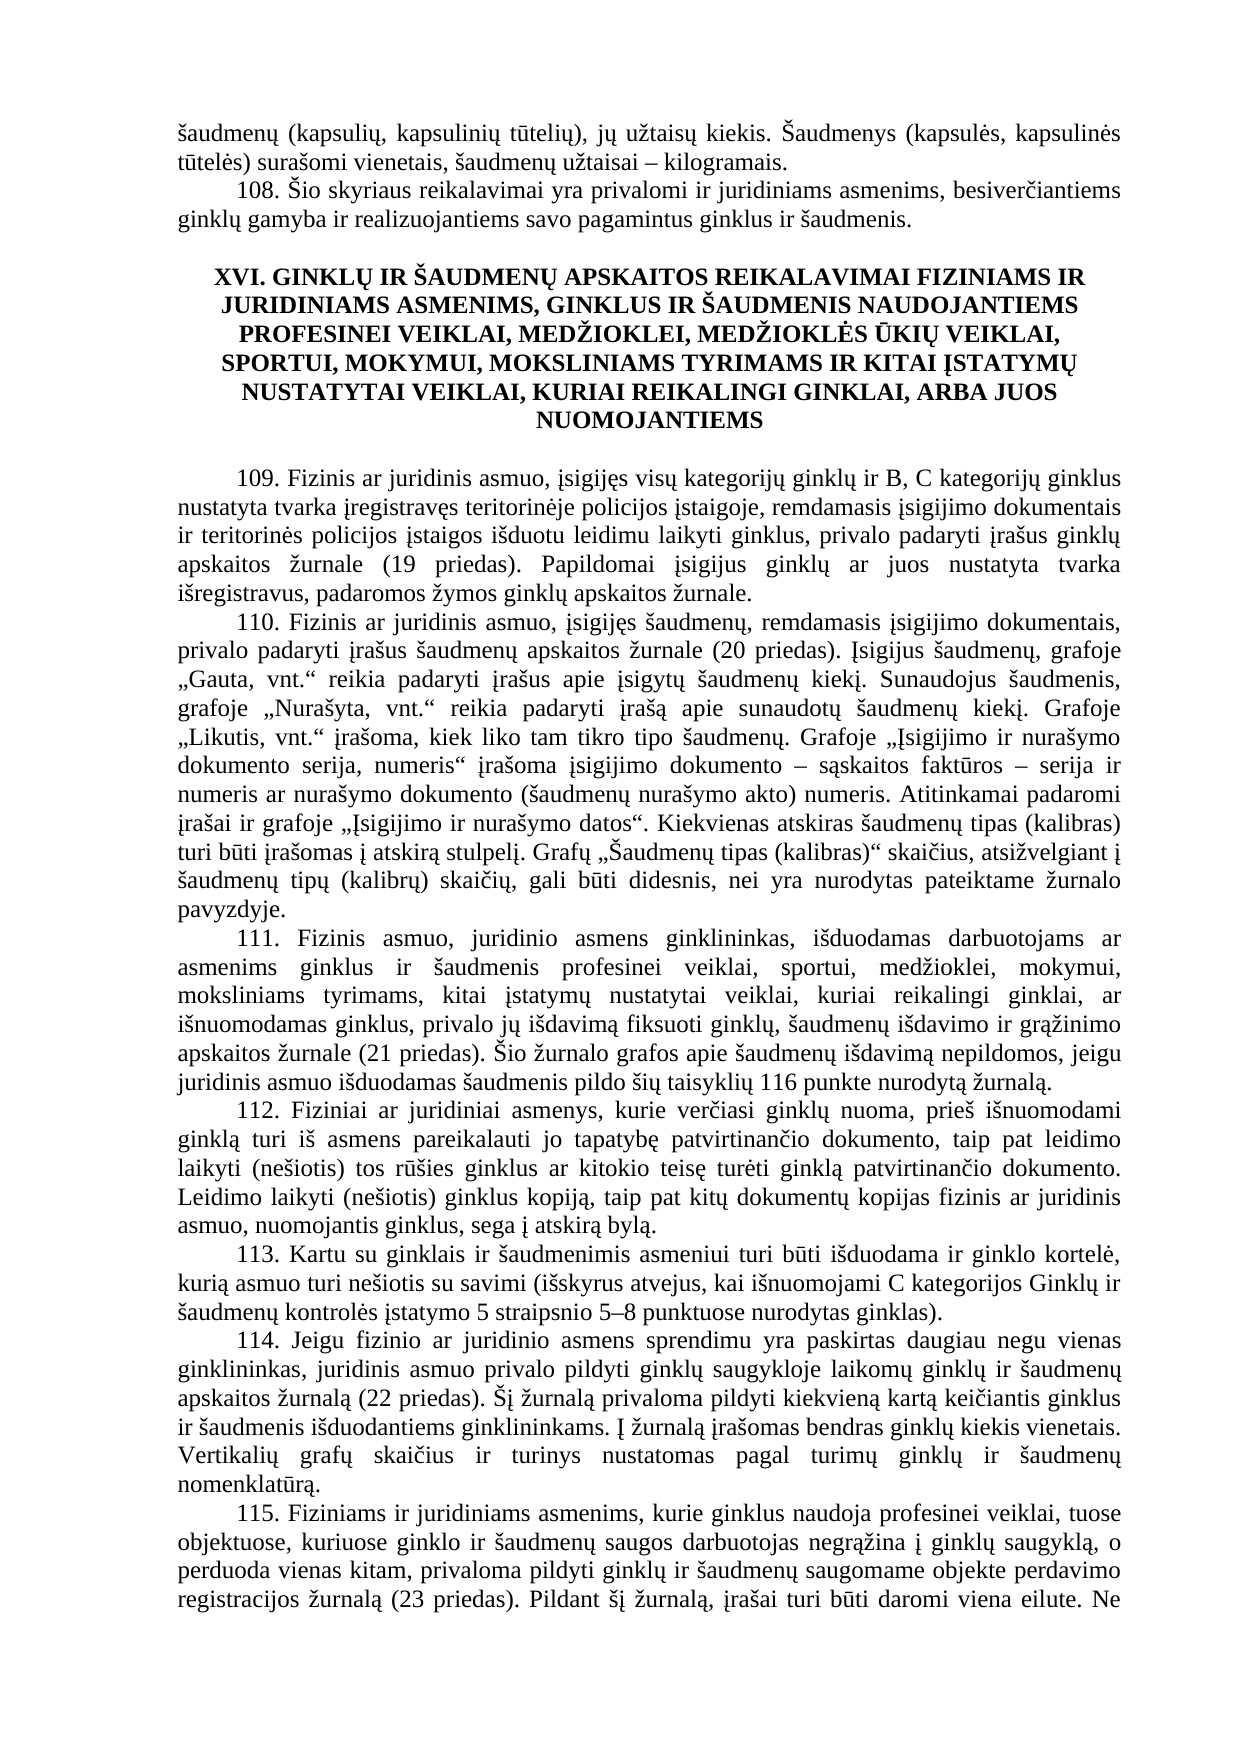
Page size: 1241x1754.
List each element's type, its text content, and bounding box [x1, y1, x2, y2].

text 108. Šio skyriaus reikalavimai yra privalomi ir juridiniams asmenims, besiverčiantiems ginklų gamyba ir realizuojantiems savo pagamintus ginklus ir šaudmenis. [177, 176, 1122, 233]
text 112. Fiziniai ar juridiniai asmenys, kurie verčiasi ginklų nuoma, prieš išnuomodami ginklą turi iš asmens pareikalauti jo tapatybę patvirtinančio dokumento, taip pat leidimo laikyti (nešiotis) tos rūšies ginklus ar kitokio teisę turėti ginklą patvirtinančio dokumento. Leidimo laikyti (nešiotis) ginklus kopiją, taip pat kitų dokumentų kopijas fizinis ar juridinis asmuo, nuomojantis ginklus, sega į atskirą bylą. [177, 1096, 1122, 1239]
text 111. Fizinis asmuo, juridinio asmens ginklininkas, išduodamas darbuotojams ar asmenims ginklus ir šaudmenis profesinei veiklai, sportui, medžioklei, mokymui, moksliniams tyrimams, kitai įstatymų nustatytai veiklai, kuriai reikalingi ginklai, ar išnuomodamas ginklus, privalo jų išdavimą fiksuoti ginklų, šaudmenų išdavimo ir grąžinimo apskaitos žurnale (21 priedas). Šio žurnalo grafos apie šaudmenų išdavimą nepildomos, jeigu juridinis asmuo išduodamas šaudmenis pildo šių taisyklių 116 punkte nurodytą žurnalą. [177, 923, 1122, 1096]
text 109. Fizinis ar juridinis asmuo, įsigijęs visų kategorijų ginklų ir B, C kategorijų ginklus nustatyta tvarka įregistravęs teritorinėje policijos įstaigoje, remdamasis įsigijimo dokumentais ir teritorinės policijos įstaigos išduotu leidimu laikyti ginklus, privalo padaryti įrašus ginklų apskaitos žurnale (19 priedas). Papildomai įsigijus ginklų ar juos nustatyta tvarka išregistravus, padaromos žymos ginklų apskaitos žurnale. [177, 463, 1122, 607]
text 115. Fiziniams ir juridiniams asmenims, kurie ginklus naudoja profesinei veiklai, tuose objektuose, kuriuose ginklo ir šaudmenų saugos darbuotojas negrąžina į ginklų saugyklą, o perduoda vienas kitam, privaloma pildyti ginklų ir šaudmenų saugomame objekte perdavimo registracijos žurnalą (23 priedas). Pildant šį žurnalą, įrašai turi būti daromi viena eilute. Ne [177, 1498, 1122, 1613]
text 113. Kartu su ginklais ir šaudmenimis asmeniui turi būti išduodama ir ginklo kortelė, kurią asmuo turi nešiotis su savimi (išskyrus atvejus, kai išnuomojami C kategorijos Ginklų ir šaudmenų kontrolės įstatymo 5 straipsnio 5–8 punktuose nurodytas ginklas). [177, 1239, 1122, 1326]
text XVI. GINKLŲ IR ŠAUDMENŲ APSKAITOS REIKALAVIMAI FIZINIAMS IR JURIDINIAMS ASMENIMS, GINKLUS IR ŠAUDMENIS NAUDOJANTIEMS PROFESINEI VEIKLAI, MEDŽIOKLEI, MEDŽIOKLĖS ŪKIŲ VEIKLAI, SPORTUI, MOKYMUI, MOKSLINIAMS TYRIMAMS IR KITAI ĮSTATYMŲ NUSTATYTAI VEIKLAI, KURIAI REIKALINGI GINKLAI, ARBA JUOS NUOMOJANTIEMS [177, 262, 1122, 434]
text 114. Jeigu fizinio ar juridinio asmens sprendimu yra paskirtas daugiau negu vienas ginklininkas, juridinis asmuo privalo pildyti ginklų saugykloje laikomų ginklų ir šaudmenų apskaitos žurnalą (22 priedas). Šį žurnalą privaloma pildyti kiekvieną kartą keičiantis ginklus ir šaudmenis išduodantiems ginklininkams. Į žurnalą įrašomas bendras ginklų kiekis vienetais. Vertikalių grafų skaičius ir turinys nustatomas pagal turimų ginklų ir šaudmenų nomenklatūrą. [177, 1326, 1122, 1498]
text šaudmenų (kapsulių, kapsulinių tūtelių), jų užtaisų kiekis. Šaudmenys (kapsulės, kapsulinės tūtelės) surašomi vienetais, šaudmenų užtaisai – kilogramais. [177, 118, 1122, 176]
text 110. Fizinis ar juridinis asmuo, įsigijęs šaudmenų, remdamasis įsigijimo dokumentais, privalo padaryti įrašus šaudmenų apskaitos žurnale (20 priedas). Įsigijus šaudmenų, grafoje „Gauta, vnt.“ reikia padaryti įrašus apie įsigytų šaudmenų kiekį. Sunaudojus šaudmenis, grafoje „Nurašyta, vnt.“ reikia padaryti įrašą apie sunaudotų šaudmenų kiekį. Grafoje „Likutis, vnt.“ įrašoma, kiek liko tam tikro tipo šaudmenų. Grafoje „Įsigijimo ir nurašymo dokumento serija, numeris“ įrašoma įsigijimo dokumento – sąskaitos faktūros – serija ir numeris ar nurašymo dokumento (šaudmenų nurašymo akto) numeris. Atitinkamai padaromi įrašai ir grafoje „Įsigijimo ir nurašymo datos“. Kiekvienas atskiras šaudmenų tipas (kalibras) turi būti įrašomas į atskirą stulpelį. Grafų „Šaudmenų tipas (kalibras)“ skaičius, atsižvelgiant į šaudmenų tipų (kalibrų) skaičių, gali būti didesnis, nei yra nurodytas pateiktame žurnalo pavyzdyje. [177, 607, 1122, 923]
